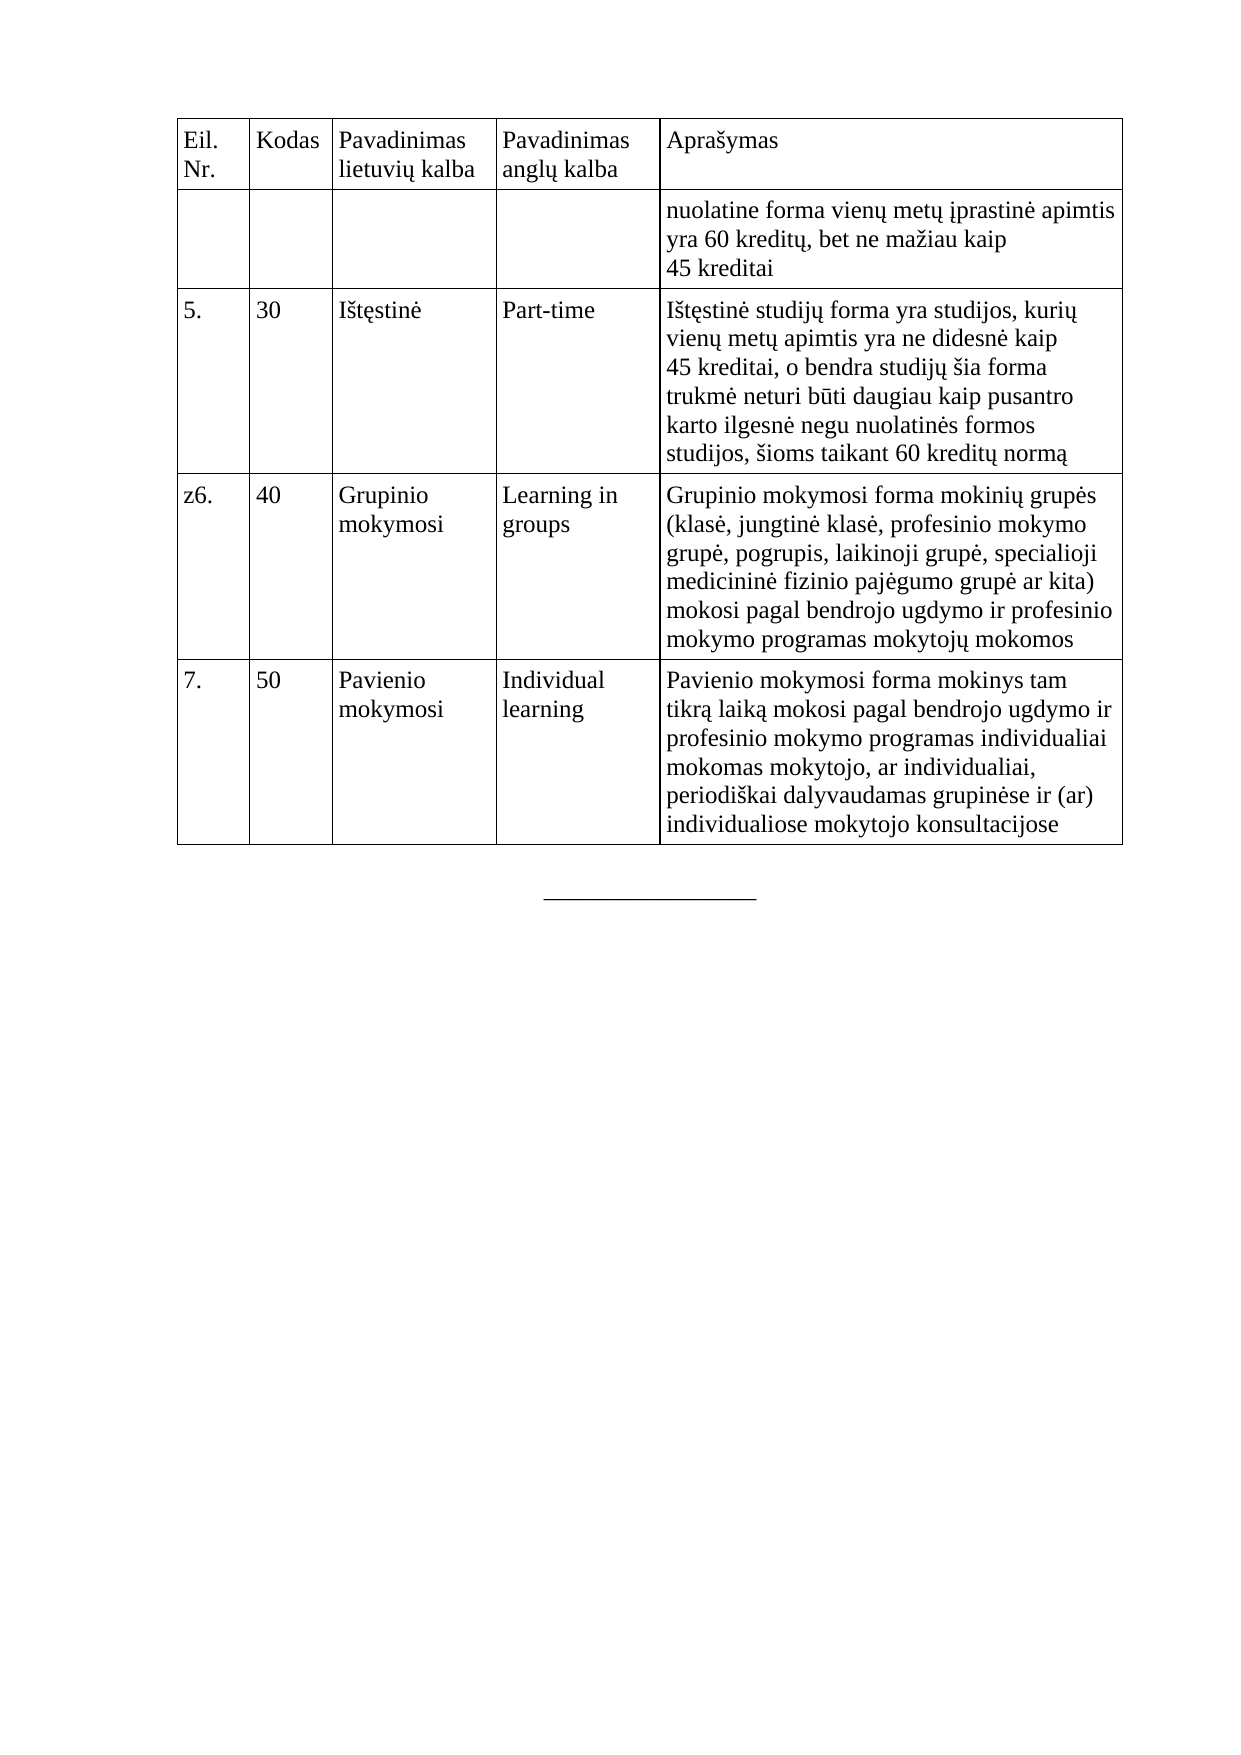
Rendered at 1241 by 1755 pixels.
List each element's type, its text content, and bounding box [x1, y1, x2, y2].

table_header Pavadinimas lietuvių kalba [333, 119, 496, 188]
table_header Aprašymas [661, 119, 1122, 188]
table_header Eil. Nr. [178, 119, 249, 188]
table_header Pavadinimas anglų kalba [497, 119, 659, 188]
table_cell z6. [178, 474, 249, 658]
table_cell Grupinio mokymosi forma mokinių grupės (klasė, jungtinė klasė, profesinio mokymo grupė, pogrupis, laikinoji grupė, specialioji medicininė fizinio pajėgumo grupė ar kita) mokosi pagal bendrojo ugdymo ir profesinio mokymo programas mokytojų mokomos [661, 474, 1122, 658]
table_cell Grupinio mokymosi [333, 474, 496, 658]
table_cell Ištęstinė studijų forma yra studijos, kurių vienų metų apimtis yra ne didesnė kaip 45 kreditai, o bendra studijų šia forma trukmė neturi būti daugiau kaip pusantro karto ilgesnė negu nuolatinės formos studijos, šioms taikant 60 kreditų normą [661, 289, 1122, 473]
table_cell Part-time [497, 289, 659, 473]
table_cell 5. [178, 289, 249, 473]
table_cell Learning in groups [497, 474, 659, 658]
table_cell Pavienio mokymosi [333, 660, 496, 844]
table_cell [497, 190, 659, 288]
table_cell [178, 190, 249, 288]
table_cell 40 [250, 474, 332, 658]
table_cell Individual learning [497, 660, 659, 844]
text _________________ [177, 874, 1122, 902]
table_header Kodas [250, 119, 332, 188]
table_cell 30 [250, 289, 332, 473]
table_cell Pavienio mokymosi forma mokinys tam tikrą laiką mokosi pagal bendrojo ugdymo ir profesinio mokymo programas individualiai mokomas mokytojo, ar individualiai, periodiškai dalyvaudamas grupinėse ir (ar) individualiose mokytojo konsultacijose [661, 660, 1122, 844]
table_cell nuolatine forma vienų metų įprastinė apimtis yra 60 kreditų, bet ne mažiau kaip 45 kreditai [661, 190, 1122, 288]
table_cell [333, 190, 496, 288]
table_cell 50 [250, 660, 332, 844]
table_cell 7. [178, 660, 249, 844]
table_cell [250, 190, 332, 288]
table_cell Ištęstinė [333, 289, 496, 473]
